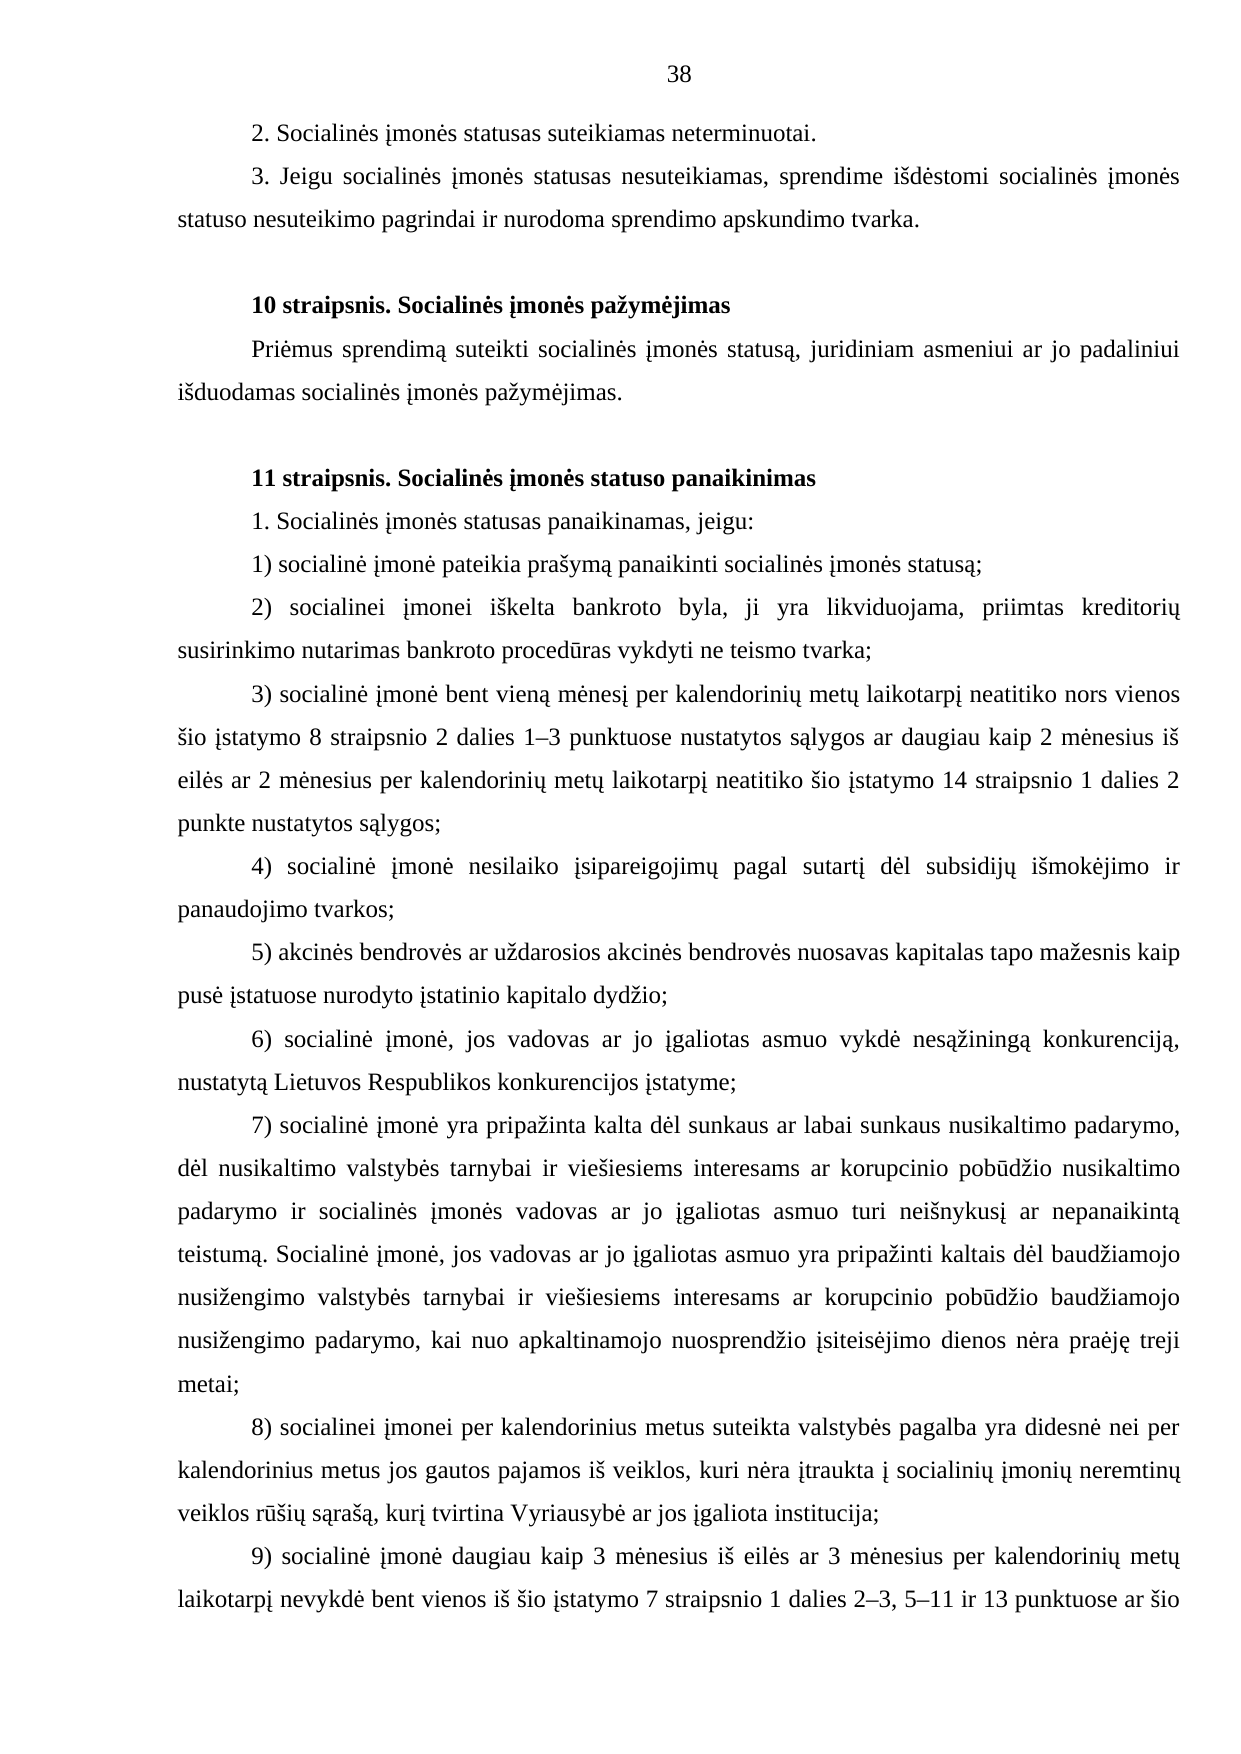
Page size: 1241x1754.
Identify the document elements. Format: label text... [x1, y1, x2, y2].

text Priėmus sprendimą suteikti socialinės įmonės statusą, juridiniam asmeniui ar jo padaliniui išduodamas socialinės įmonės pažymėjimas. [177, 334, 1181, 406]
text 4) socialinė įmonė nesilaiko įsipareigojimų pagal sutartį dėl subsidijų išmokėjimo ir panaudojimo tvarkos; [177, 851, 1181, 923]
text 1. Socialinės įmonės statusas panaikinamas, jeigu: [177, 506, 1181, 535]
text 9) socialinė įmonė daugiau kaip 3 mėnesius iš eilės ar 3 mėnesius per kalendorinių metų laikotarpį nevykdė bent vienos iš šio įstatymo 7 straipsnio 1 dalies 2–3, 5–11 ir 13 punktuose ar šio [177, 1541, 1181, 1613]
text 3) socialinė įmonė bent vieną mėnesį per kalendorinių metų laikotarpį neatitiko nors vienos šio įstatymo 8 straipsnio 2 dalies 1–3 punktuose nustatytos sąlygos ar daugiau kaip 2 mėnesius iš eilės ar 2 mėnesius per kalendorinių metų laikotarpį neatitiko šio įstatymo 14 straipsnio 1 dalies 2 punkte nustatytos sąlygos; [177, 679, 1181, 837]
text 2) socialinei įmonei iškelta bankroto byla, ji yra likviduojama, priimtas kreditorių susirinkimo nutarimas bankroto procedūras vykdyti ne teismo tvarka; [177, 592, 1181, 664]
text 2. Socialinės įmonės statusas suteikiamas neterminuotai. [177, 118, 1181, 147]
text 1) socialinė įmonė pateikia prašymą panaikinti socialinės įmonės statusą; [177, 549, 1181, 578]
text 11 straipsnis. Socialinės įmonės statuso panaikinimas [177, 463, 1181, 492]
text 3. Jeigu socialinės įmonės statusas nesuteikiamas, sprendime išdėstomi socialinės įmonės statuso nesuteikimo pagrindai ir nurodoma sprendimo apskundimo tvarka. [177, 161, 1181, 233]
text 7) socialinė įmonė yra pripažinta kalta dėl sunkaus ar labai sunkaus nusikaltimo padarymo, dėl nusikaltimo valstybės tarnybai ir viešiesiems interesams ar korupcinio pobūdžio nusikaltimo padarymo ir socialinės įmonės vadovas ar jo įgaliotas asmuo turi neišnykusį ar nepanaikintą teistumą. Socialinė įmonė, jos vadovas ar jo įgaliotas asmuo yra pripažinti kaltais dėl baudžiamojo nusižengimo valstybės tarnybai ir viešiesiems interesams ar korupcinio pobūdžio baudžiamojo nusižengimo padarymo, kai nuo apkaltinamojo nuosprendžio įsiteisėjimo dienos nėra praėję treji metai; [177, 1110, 1181, 1397]
text 10 straipsnis. Socialinės įmonės pažymėjimas [177, 291, 1181, 319]
text 5) akcinės bendrovės ar uždarosios akcinės bendrovės nuosavas kapitalas tapo mažesnis kaip pusė įstatuose nurodyto įstatinio kapitalo dydžio; [177, 937, 1181, 1009]
text 6) socialinė įmonė, jos vadovas ar jo įgaliotas asmuo vykdė nesąžiningą konkurenciją, nustatytą Lietuvos Respublikos konkurencijos įstatyme; [177, 1024, 1181, 1096]
text 8) socialinei įmonei per kalendorinius metus suteikta valstybės pagalba yra didesnė nei per kalendorinius metus jos gautos pajamos iš veiklos, kuri nėra įtraukta į socialinių įmonių neremtinų veiklos rūšių sąrašą, kurį tvirtina Vyriausybė ar jos įgaliota institucija; [177, 1412, 1181, 1527]
